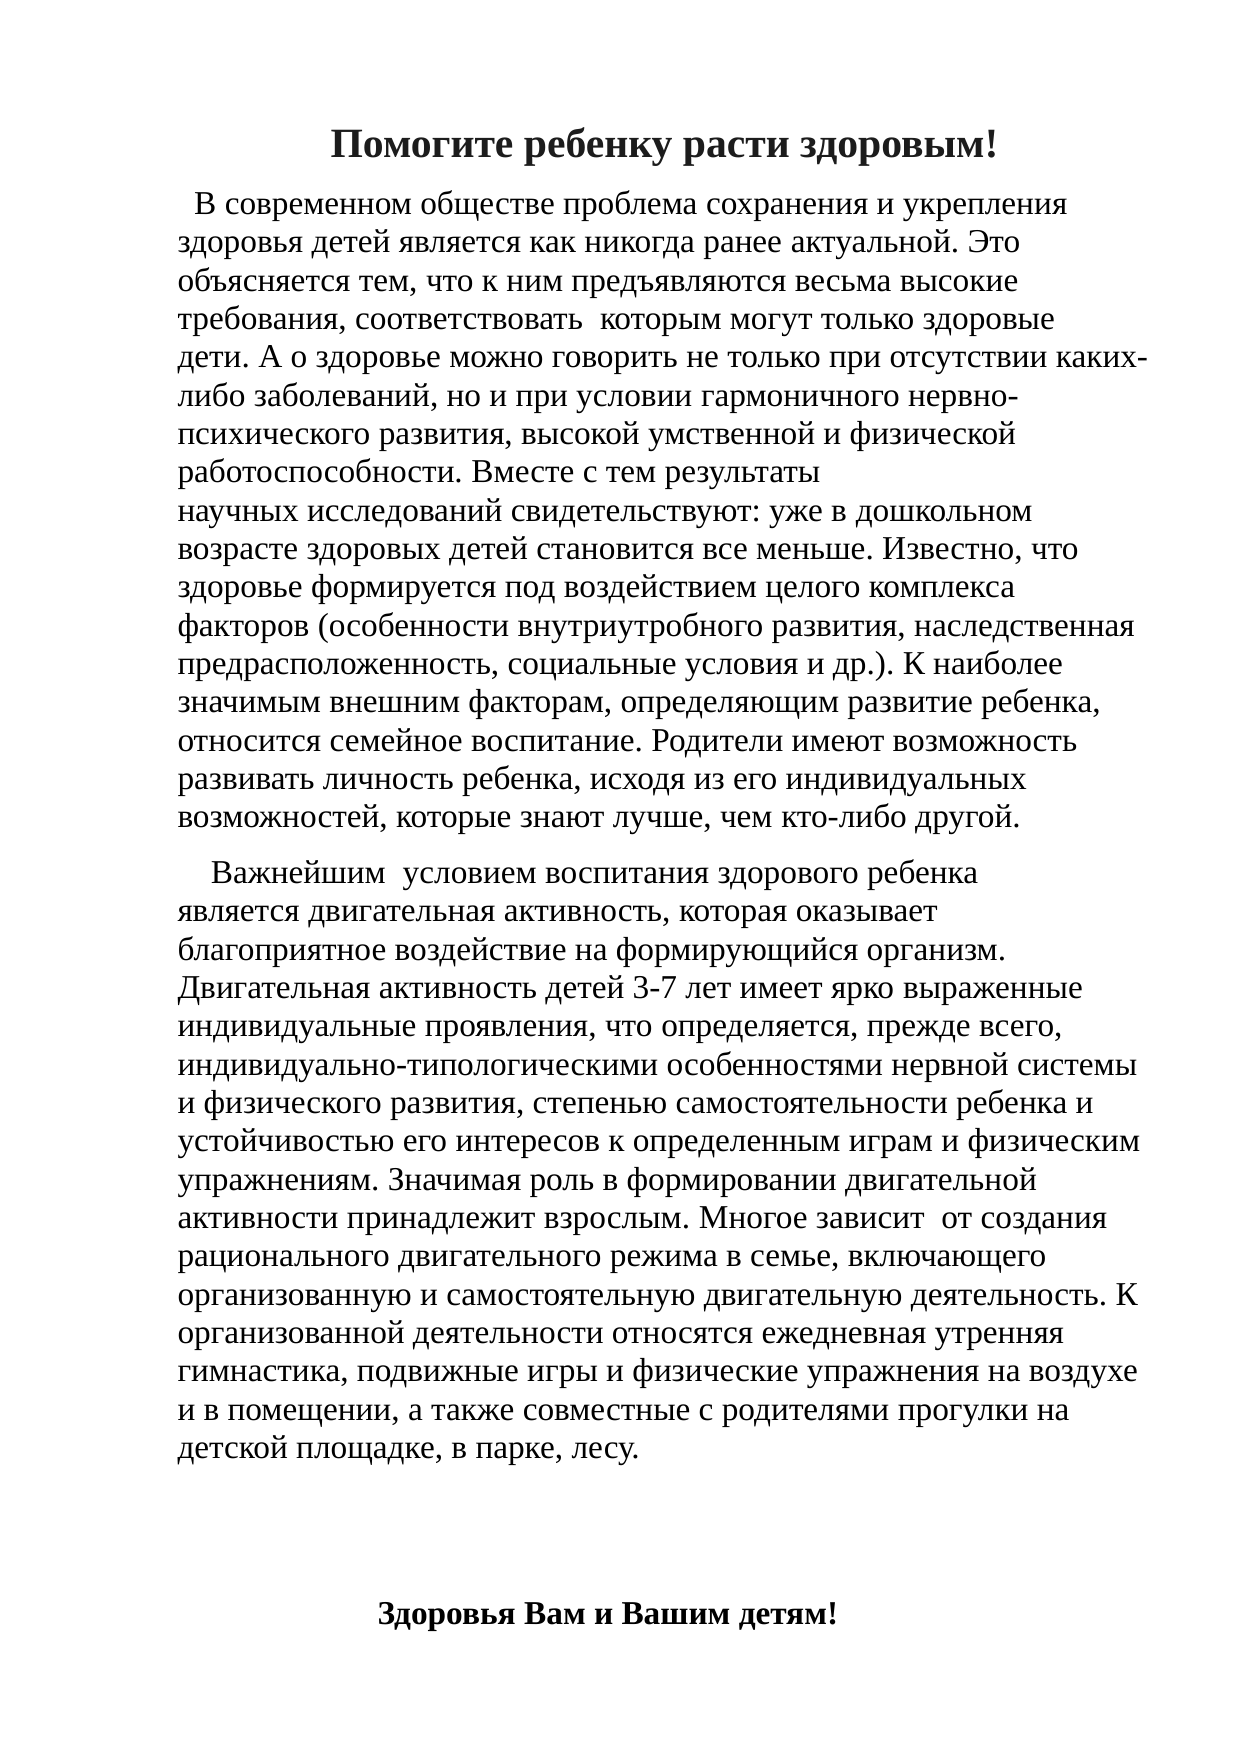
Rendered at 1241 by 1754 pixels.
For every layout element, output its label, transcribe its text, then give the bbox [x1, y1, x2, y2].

text В современном обществе проблема сохранения и укрепления здоровья детей является как никогда ранее актуальной. Это объясняется тем, что к ним предъявляются весьма высокие требования, соответствовать которым могут только здоровые дети. А о здоровье можно говорить не только при отсутствии каких-либо заболеваний, но и при условии гармоничного нервно-психического развития, высокой умственной и физической работоспособности. Вместе с тем результаты научных исследований свидетельствуют: уже в дошкольном возрасте здоровых детей становится все меньше. Известно, что здоровье формируется под воздействием целого комплекса факторов (особенности внутриутробного развития, наследственная предрасположенность, социальные условия и др.). К наиболее значимым внешним факторам, определяющим развитие ребенка, относится семейное воспитание. Родители имеют возможность развивать личность ребенка, исходя из его индивидуальных возможностей, которые знают лучше, чем кто-либо другой. [177, 183, 1152, 835]
text Помогите ребенку расти здоровым! [177, 118, 1152, 166]
text Важнейшим условием воспитания здорового ребенка является двигательная активность, которая оказывает благоприятное воздействие на формирующийся организм. Двигательная активность детей 3-7 лет имеет ярко выраженные индивидуальные проявления, что определяется, прежде всего, индивидуально-типологическими особенностями нервной системы и физического развития, степенью самостоятельности ребенка и устойчивостью его интересов к определенным играм и физическим упражнениям. Значимая роль в формировании двигательной активности принадлежит взрослым. Многое зависит от создания рационального двигательного режима в семье, включающего организованную и самостоятельную двигательную деятельность. К организованной деятельности относятся ежедневная утренняя гимнастика, подвижные игры и физические упражнения на воздухе и в помещении, а также совместные с родителями прогулки на детской площадке, в парке, лесу. [177, 852, 1152, 1465]
text Здоровья Вам и Вашим детям! [177, 1594, 1152, 1632]
